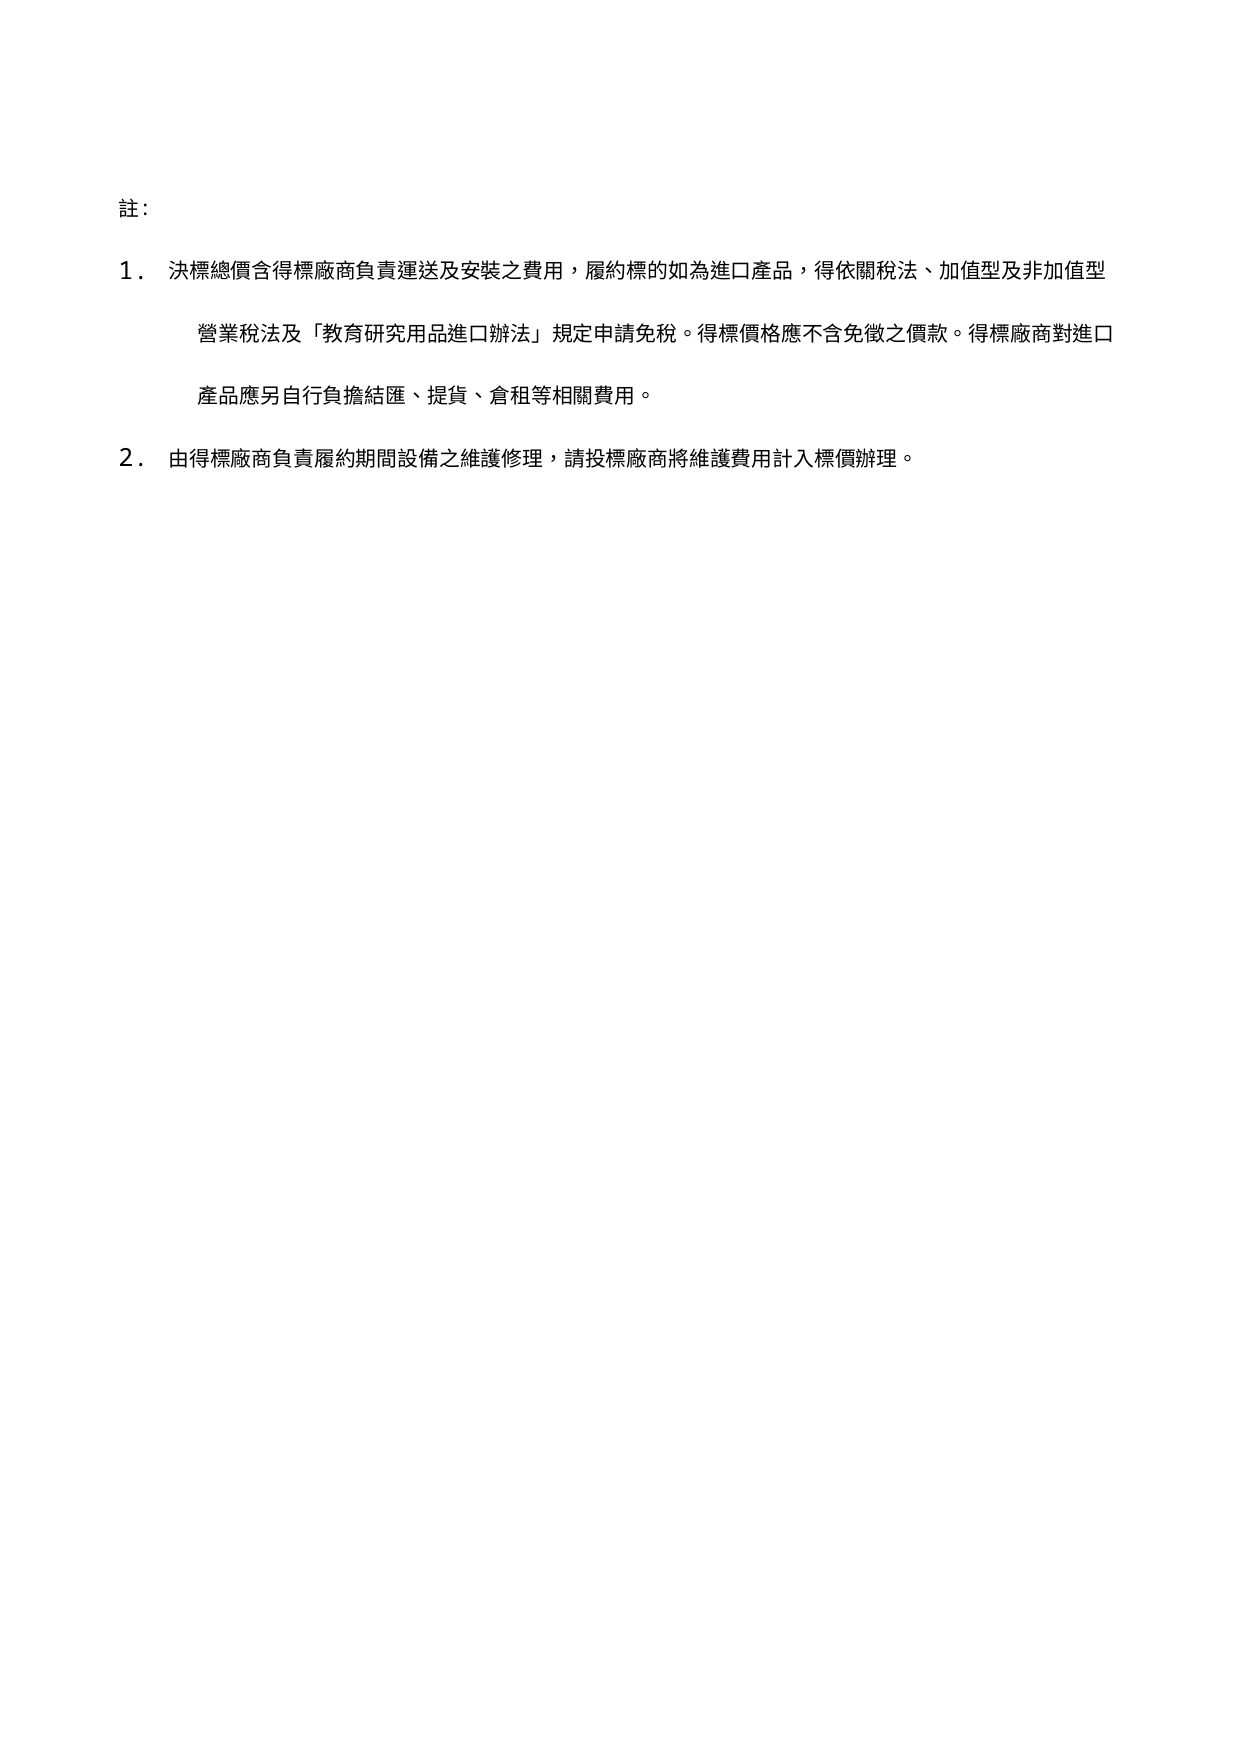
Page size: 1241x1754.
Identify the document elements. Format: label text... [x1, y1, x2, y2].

list 由得標廠商負責履約期間設備之維護修理，請投標廠商將維護費用計入標價辦理。 [118, 416, 1122, 478]
text 註: [118, 166, 1122, 228]
list 決標總價含得標廠商負責運送及安裝之費用，履約標的如為進口產品，得依關稅法、加值型及非加值型營業稅法及「教育研究用品進口辦法」規定申請免稅。得標價格應不含免徵之價款。得標廠商對進口產品應另自行負擔結匯、提貨、倉租等相關費用。 [118, 228, 1122, 416]
